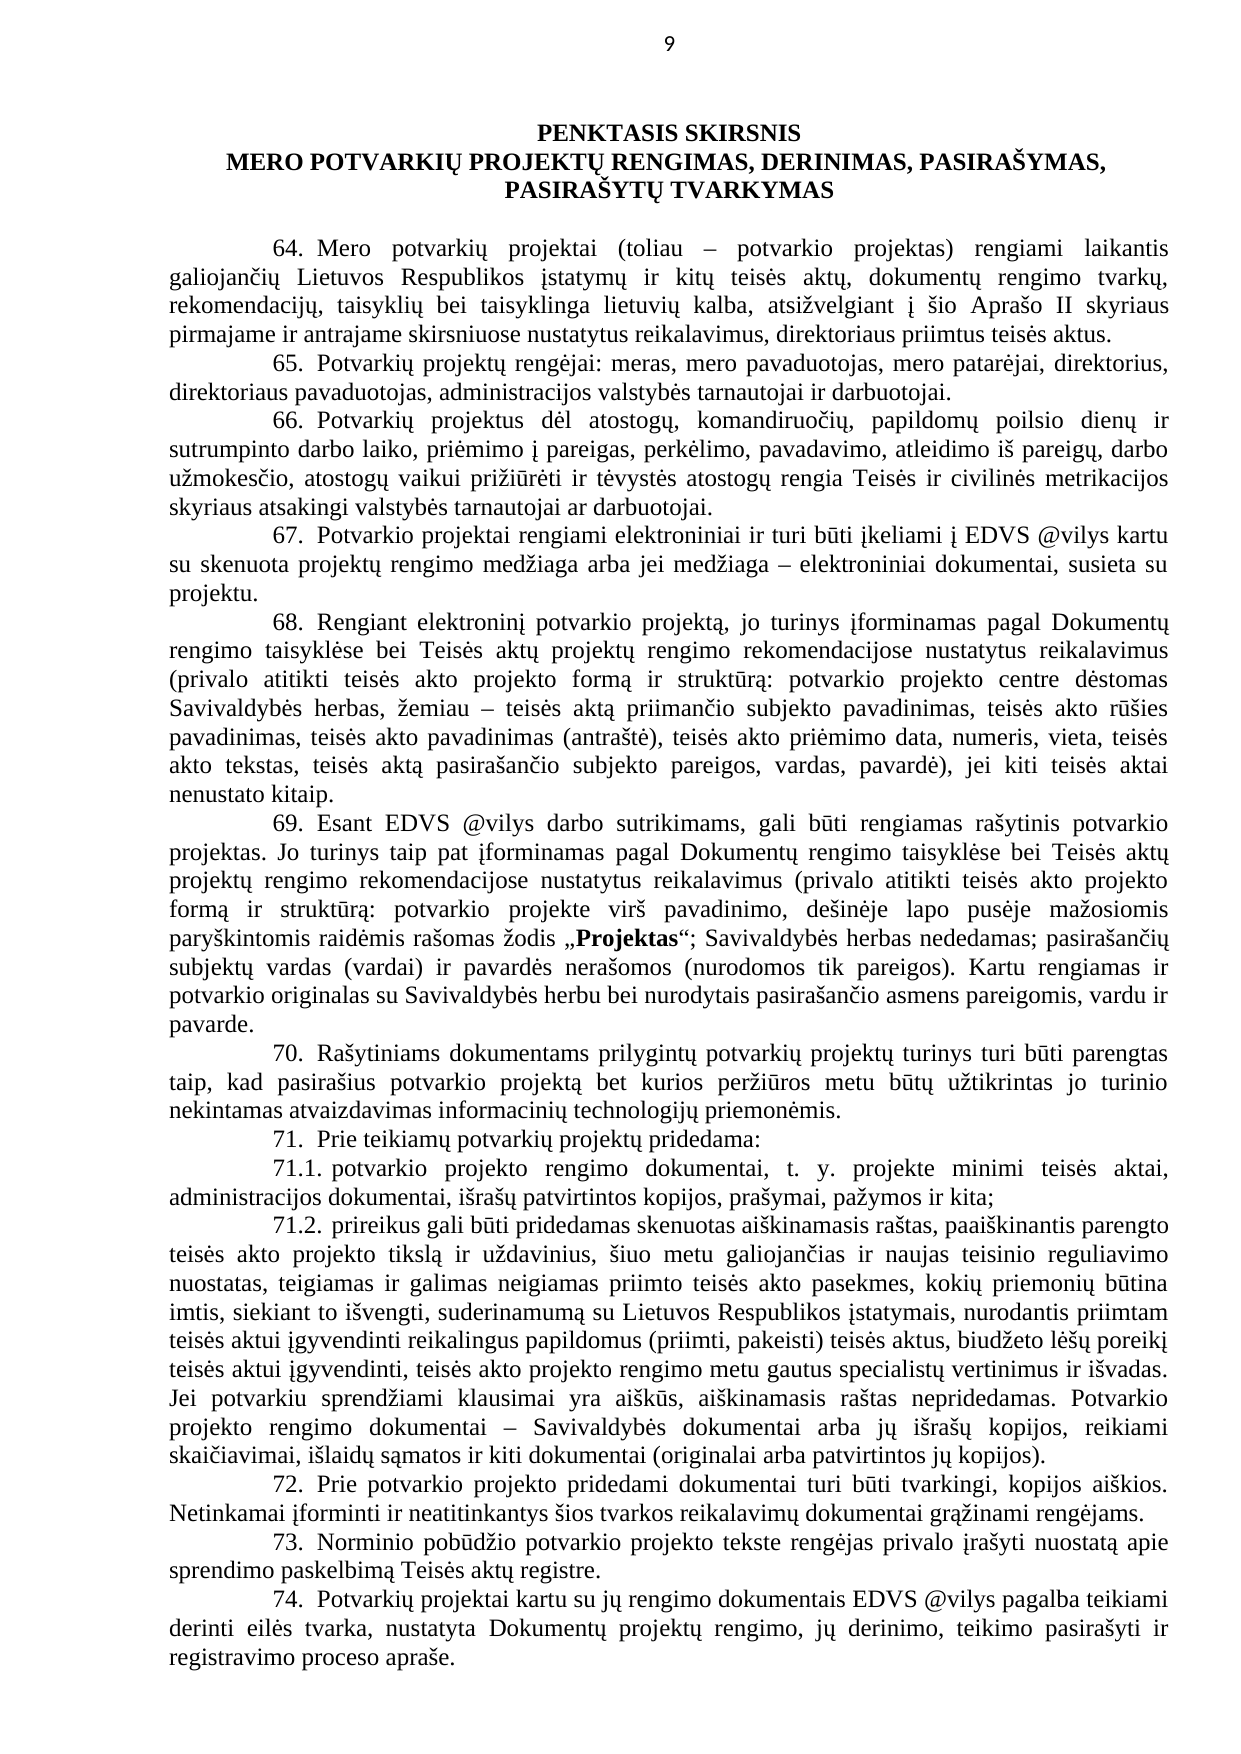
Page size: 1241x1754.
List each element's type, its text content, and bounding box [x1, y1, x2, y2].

text PENKTASIS SKIRSNIS [169, 118, 1169, 147]
text 65. Potvarkių projektų rengėjai: meras, mero pavaduotojas, mero patarėjai, direktorius, direktoriaus pavaduotojas, administracijos valstybės tarnautojai ir darbuotojai. [169, 348, 1169, 406]
text 70. Rašytiniams dokumentams prilygintų potvarkių projektų turinys turi būti parengtas taip, kad pasirašius potvarkio projektą bet kurios peržiūros metu būtų užtikrintas jo turinio nekintamas atvaizdavimas informacinių technologijų priemonėmis. [169, 1038, 1169, 1124]
text 66. Potvarkių projektus dėl atostogų, komandiruočių, papildomų poilsio dienų ir sutrumpinto darbo laiko, priėmimo į pareigas, perkėlimo, pavadavimo, atleidimo iš pareigų, darbo užmokesčio, atostogų vaikui prižiūrėti ir tėvystės atostogų rengia Teisės ir civilinės metrikacijos skyriaus atsakingi valstybės tarnautojai ar darbuotojai. [169, 406, 1169, 521]
text 71.2. prireikus gali būti pridedamas skenuotas aiškinamasis raštas, paaiškinantis parengto teisės akto projekto tikslą ir uždavinius, šiuo metu galiojančias ir naujas teisinio reguliavimo nuostatas, teigiamas ir galimas neigiamas priimto teisės akto pasekmes, kokių priemonių būtina imtis, siekiant to išvengti, suderinamumą su Lietuvos Respublikos įstatymais, nurodantis priimtam teisės aktui įgyvendinti reikalingus papildomus (priimti, pakeisti) teisės aktus, biudžeto lėšų poreikį teisės aktui įgyvendinti, teisės akto projekto rengimo metu gautus specialistų vertinimus ir išvadas. Jei potvarkiu sprendžiami klausimai yra aiškūs, aiškinamasis raštas nepridedamas. Potvarkio projekto rengimo dokumentai – Savivaldybės dokumentai arba jų išrašų kopijos, reikiami skaičiavimai, išlaidų sąmatos ir kiti dokumentai (originalai arba patvirtintos jų kopijos). [169, 1211, 1169, 1469]
text 74. Potvarkių projektai kartu su jų rengimo dokumentais EDVS @vilys pagalba teikiami derinti eilės tvarka, nustatyta Dokumentų projektų rengimo, jų derinimo, teikimo pasirašyti ir registravimo proceso apraše. [169, 1584, 1169, 1671]
text MERO POTVARKIŲ PROJEKTŲ RENGIMAS, DERINIMAS, PASIRAŠYMAS, [169, 147, 1169, 176]
text 73. Norminio pobūdžio potvarkio projekto tekste rengėjas privalo įrašyti nuostatą apie sprendimo paskelbimą Teisės aktų registre. [169, 1527, 1169, 1584]
text 64. Mero potvarkių projektai (toliau – potvarkio projektas) rengiami laikantis galiojančių Lietuvos Respublikos įstatymų ir kitų teisės aktų, dokumentų rengimo tvarkų, rekomendacijų, taisyklių bei taisyklinga lietuvių kalba, atsižvelgiant į šio Aprašo II skyriaus pirmajame ir antrajame skirsniuose nustatytus reikalavimus, direktoriaus priimtus teisės aktus. [169, 233, 1169, 348]
text 69. Esant EDVS @vilys darbo sutrikimams, gali būti rengiamas rašytinis potvarkio projektas. Jo turinys taip pat įforminamas pagal Dokumentų rengimo taisyklėse bei Teisės aktų projektų rengimo rekomendacijose nustatytus reikalavimus (privalo atitikti teisės akto projekto formą ir struktūrą: potvarkio projekte virš pavadinimo, dešinėje lapo pusėje mažosiomis paryškintomis raidėmis rašomas žodis „Projektas“; Savivaldybės herbas nededamas; pasirašančių subjektų vardas (vardai) ir pavardės nerašomos (nurodomos tik pareigos). Kartu rengiamas ir potvarkio originalas su Savivaldybės herbu bei nurodytais pasirašančio asmens pareigomis, vardu ir pavarde. [169, 808, 1169, 1038]
text PASIRAŠYTŲ TVARKYMAS [169, 176, 1169, 204]
text 68. Rengiant elektroninį potvarkio projektą, jo turinys įforminamas pagal Dokumentų rengimo taisyklėse bei Teisės aktų projektų rengimo rekomendacijose nustatytus reikalavimus (privalo atitikti teisės akto projekto formą ir struktūrą: potvarkio projekto centre dėstomas Savivaldybės herbas, žemiau – teisės aktą priimančio subjekto pavadinimas, teisės akto rūšies pavadinimas, teisės akto pavadinimas (antraštė), teisės akto priėmimo data, numeris, vieta, teisės akto tekstas, teisės aktą pasirašančio subjekto pareigos, vardas, pavardė), jei kiti teisės aktai nenustato kitaip. [169, 607, 1169, 808]
text 67. Potvarkio projektai rengiami elektroniniai ir turi būti įkeliami į EDVS @vilys kartu su skenuota projektų rengimo medžiaga arba jei medžiaga – elektroniniai dokumentai, susieta su projektu. [169, 521, 1169, 607]
text 71.1. potvarkio projekto rengimo dokumentai, t. y. projekte minimi teisės aktai, administracijos dokumentai, išrašų patvirtintos kopijos, prašymai, pažymos ir kita; [169, 1153, 1169, 1211]
text 71. Prie teikiamų potvarkių projektų pridedama: [169, 1124, 1169, 1153]
text 72. Prie potvarkio projekto pridedami dokumentai turi būti tvarkingi, kopijos aiškios. Netinkamai įforminti ir neatitinkantys šios tvarkos reikalavimų dokumentai grąžinami rengėjams. [169, 1469, 1169, 1527]
